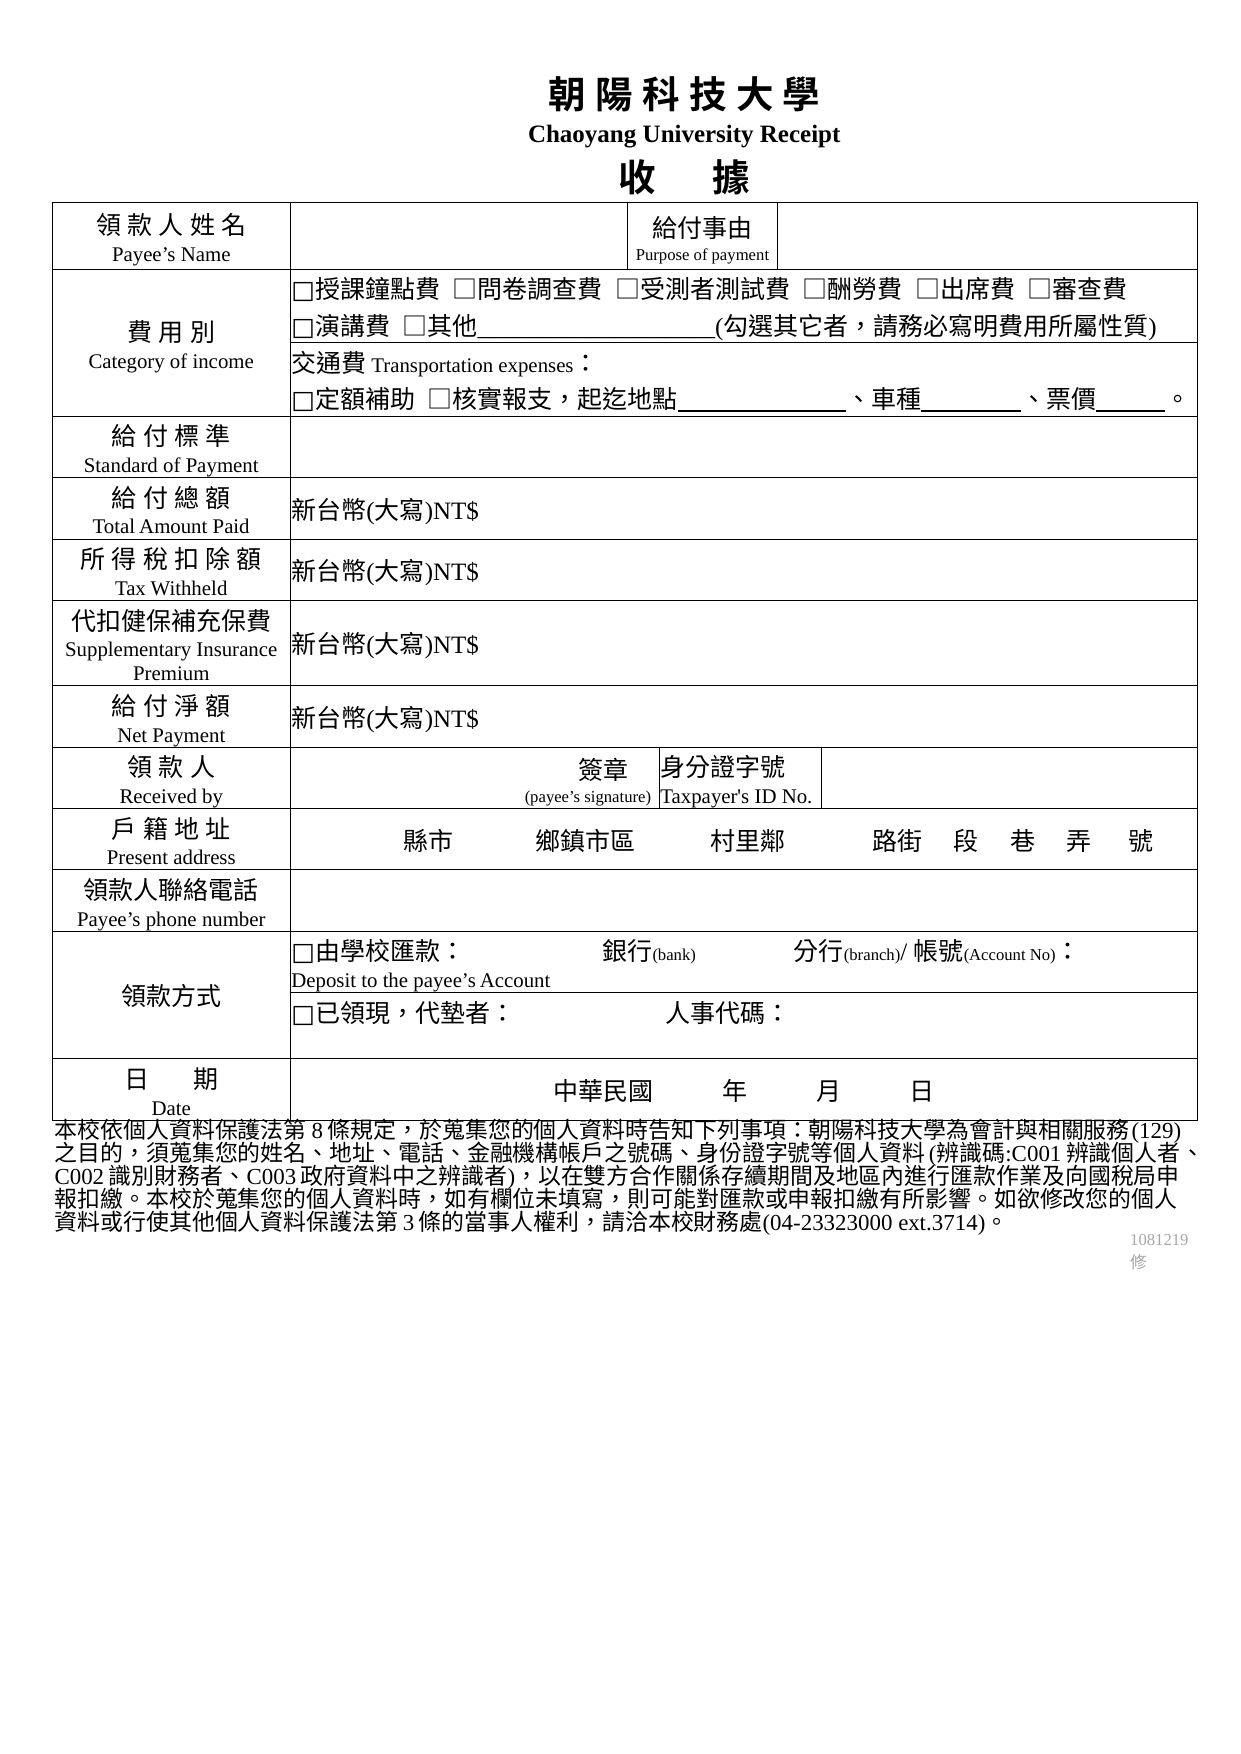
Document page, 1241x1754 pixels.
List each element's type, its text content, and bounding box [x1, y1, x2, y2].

table_cell 新台幣(大寫)NT$ [291, 540, 1197, 600]
table_cell □已領現，代墊者： 人事代碼： [291, 993, 1197, 1058]
table_cell [291, 417, 1197, 477]
text 朝 陽 科 技 大 學 [187, 64, 1181, 119]
table_cell 縣市 鄉鎮市區 村里鄰 路街 段 巷 弄 號 [291, 809, 1197, 869]
table_cell □授課鐘點費 □問卷調查費 □受測者測試費 □酬勞費 □出席費 □審查費 □演講費 □其他___________________(勾選其它者，請務必寫明費用所屬性質) [291, 270, 1197, 342]
table_cell [822, 748, 1197, 808]
table_header [778, 203, 1197, 269]
table_cell 交通費Transportation expenses： □定額補助 □核實報支，起迄地點 、車種 、票價 。 [291, 343, 1197, 416]
table_cell 所 得 稅 扣 除 額 Tax Withheld [53, 540, 290, 600]
table_cell 日 期 Date [53, 1059, 290, 1119]
table_cell [291, 870, 1197, 931]
table_cell 領 款 人 Received by [53, 748, 290, 808]
table_cell 費 用 別 Category of income [53, 270, 290, 416]
table_header [291, 203, 627, 269]
table_cell 身分證字號 Taxpayer's ID No. [660, 748, 821, 808]
table_cell 代扣健保補充保費 Supplementary Insurance Premium [53, 601, 290, 685]
table_cell 簽章 (payee’s signature) [291, 748, 659, 808]
table_cell 領款方式 [53, 932, 290, 1058]
table_cell 給 付 淨 額 Net Payment [53, 686, 290, 747]
table_cell 新台幣(大寫)NT$ [291, 478, 1197, 538]
table_cell 給 付 總 額 Total Amount Paid [53, 478, 290, 538]
table_cell 中華民國 年 月 日 [291, 1059, 1197, 1119]
table_cell 戶 籍 地 址 Present address [53, 809, 290, 869]
table_header 領 款 人 姓 名 Payee’s Name [53, 203, 290, 269]
table_cell 領款人聯絡電話 Payee’s phone number [53, 870, 290, 931]
text Chaoyang University Receipt [187, 119, 1181, 147]
table_cell □由學校匯款： 銀行(bank) 分行(branch)/ 帳號(Account No)： Deposit to the payee’s Account [291, 932, 1197, 992]
text 收 據 [187, 147, 1181, 202]
table_cell 新台幣(大寫)NT$ [291, 601, 1197, 685]
table_cell 給 付 標 準 Standard of Payment [53, 417, 290, 477]
table_cell 新台幣(大寫)NT$ [291, 686, 1197, 747]
text 本校依個人資料保護法第8條規定，於蒐集您的個人資料時告知下列事項：朝陽科技大學為會計與相關服務(129)之目的，須蒐集您的姓名、地址、電話、金融機構帳戶之號碼、身份證字號等個人資料(辨識碼:C001辨識個人者、C002識別財務者、C003政府資料中之辨識者)，以在雙方合作關係存續期間及地區內進行匯款作業及向國稅局申報扣繳。本校於蒐集您的個人資料時，如有欄位未填寫，則可能對匯款或申報扣繳有所影響。如欲修改您的個人資料或行使其他個人資料保護法第3條的當事人權利，請洽本校財務處(04-23323000 ext.3714)。 [54, 1121, 1181, 1235]
table_header 給付事由 Purpose of payment [628, 203, 777, 269]
